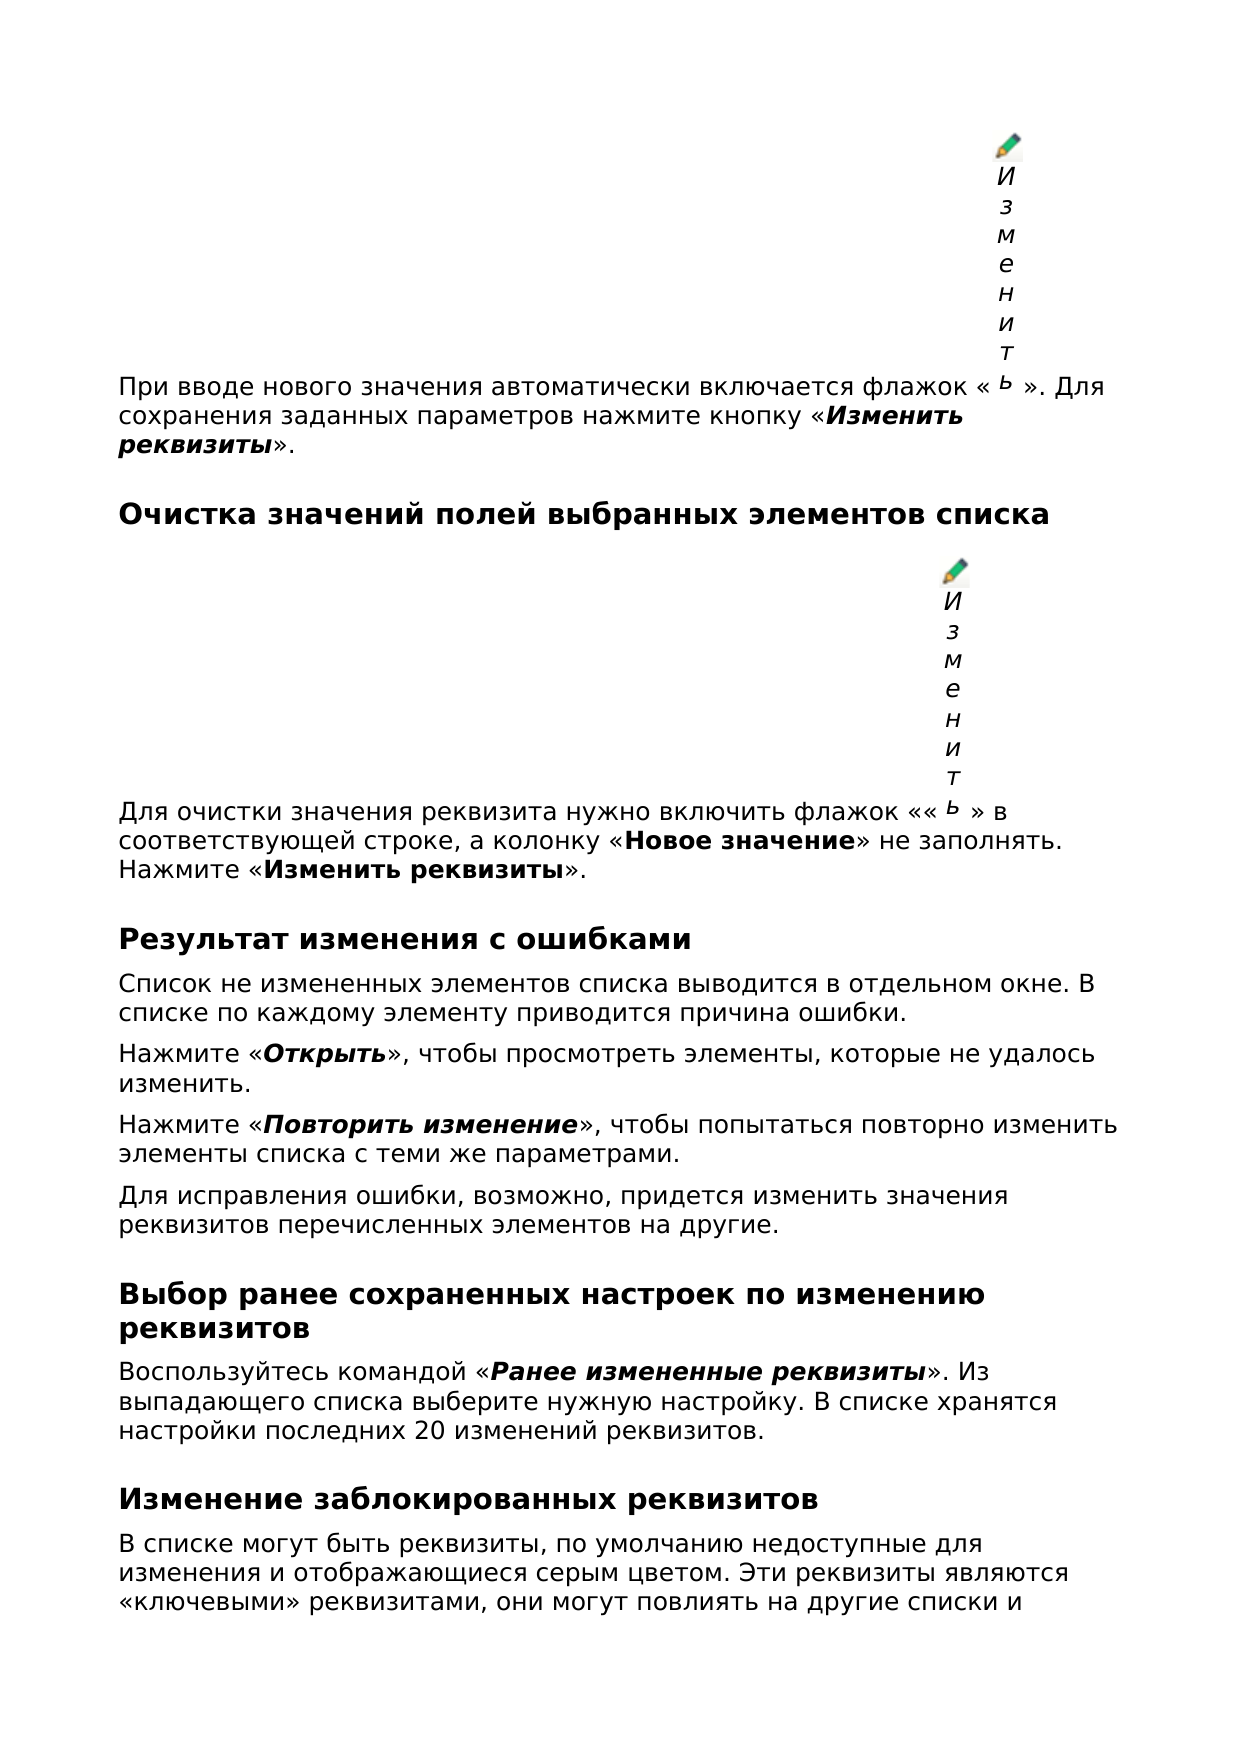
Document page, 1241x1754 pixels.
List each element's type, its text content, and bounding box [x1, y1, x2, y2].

text Для очистки значения реквизита нужно включить флажок ««» в соответствующей строке, а колонку «Новое значение» не заполнять. Нажмите «Изменить реквизиты». [118, 543, 1122, 885]
text При вводе нового значения автоматически включается флажок «». Для сохранения заданных параметров нажмите кнопку «Изменить реквизиты». [118, 118, 1122, 459]
subtitle Изменение заблокированных реквизитов [118, 1482, 1122, 1516]
text Изменить [992, 162, 1023, 395]
text Нажмите «Открыть», чтобы просмотреть элементы, которые не удалось изменить. [118, 1039, 1122, 1098]
text Нажмите «Повторить изменение», чтобы попытаться повторно изменить элементы списка с теми же параметрами. [118, 1110, 1122, 1169]
text Изменить [938, 588, 970, 821]
subtitle Результат изменения с ошибками [118, 922, 1122, 956]
picture [991, 130, 1023, 162]
subtitle Выбор ранее сохраненных настроек по изменению реквизитов [118, 1277, 1122, 1345]
text В списке могут быть реквизиты, по умолчанию недоступные для изменения и отображающиеся серым цветом. Эти реквизиты являются «ключевыми» реквизитами, они могут повлиять на другие списки и [118, 1529, 1122, 1616]
picture [938, 556, 970, 588]
subtitle Очистка значений полей выбранных элементов списка [118, 497, 1122, 531]
text Список не измененных элементов списка выводится в отдельном окне. В списке по каждому элементу приводится причина ошибки. [118, 969, 1122, 1027]
text Для исправления ошибки, возможно, придется изменить значения реквизитов перечисленных элементов на другие. [118, 1181, 1122, 1239]
text Воспользуйтесь командой «Ранее измененные реквизиты». Из выпадающего списка выберите нужную настройку. В списке хранятся настройки последних 20 изменений реквизитов. [118, 1357, 1122, 1445]
